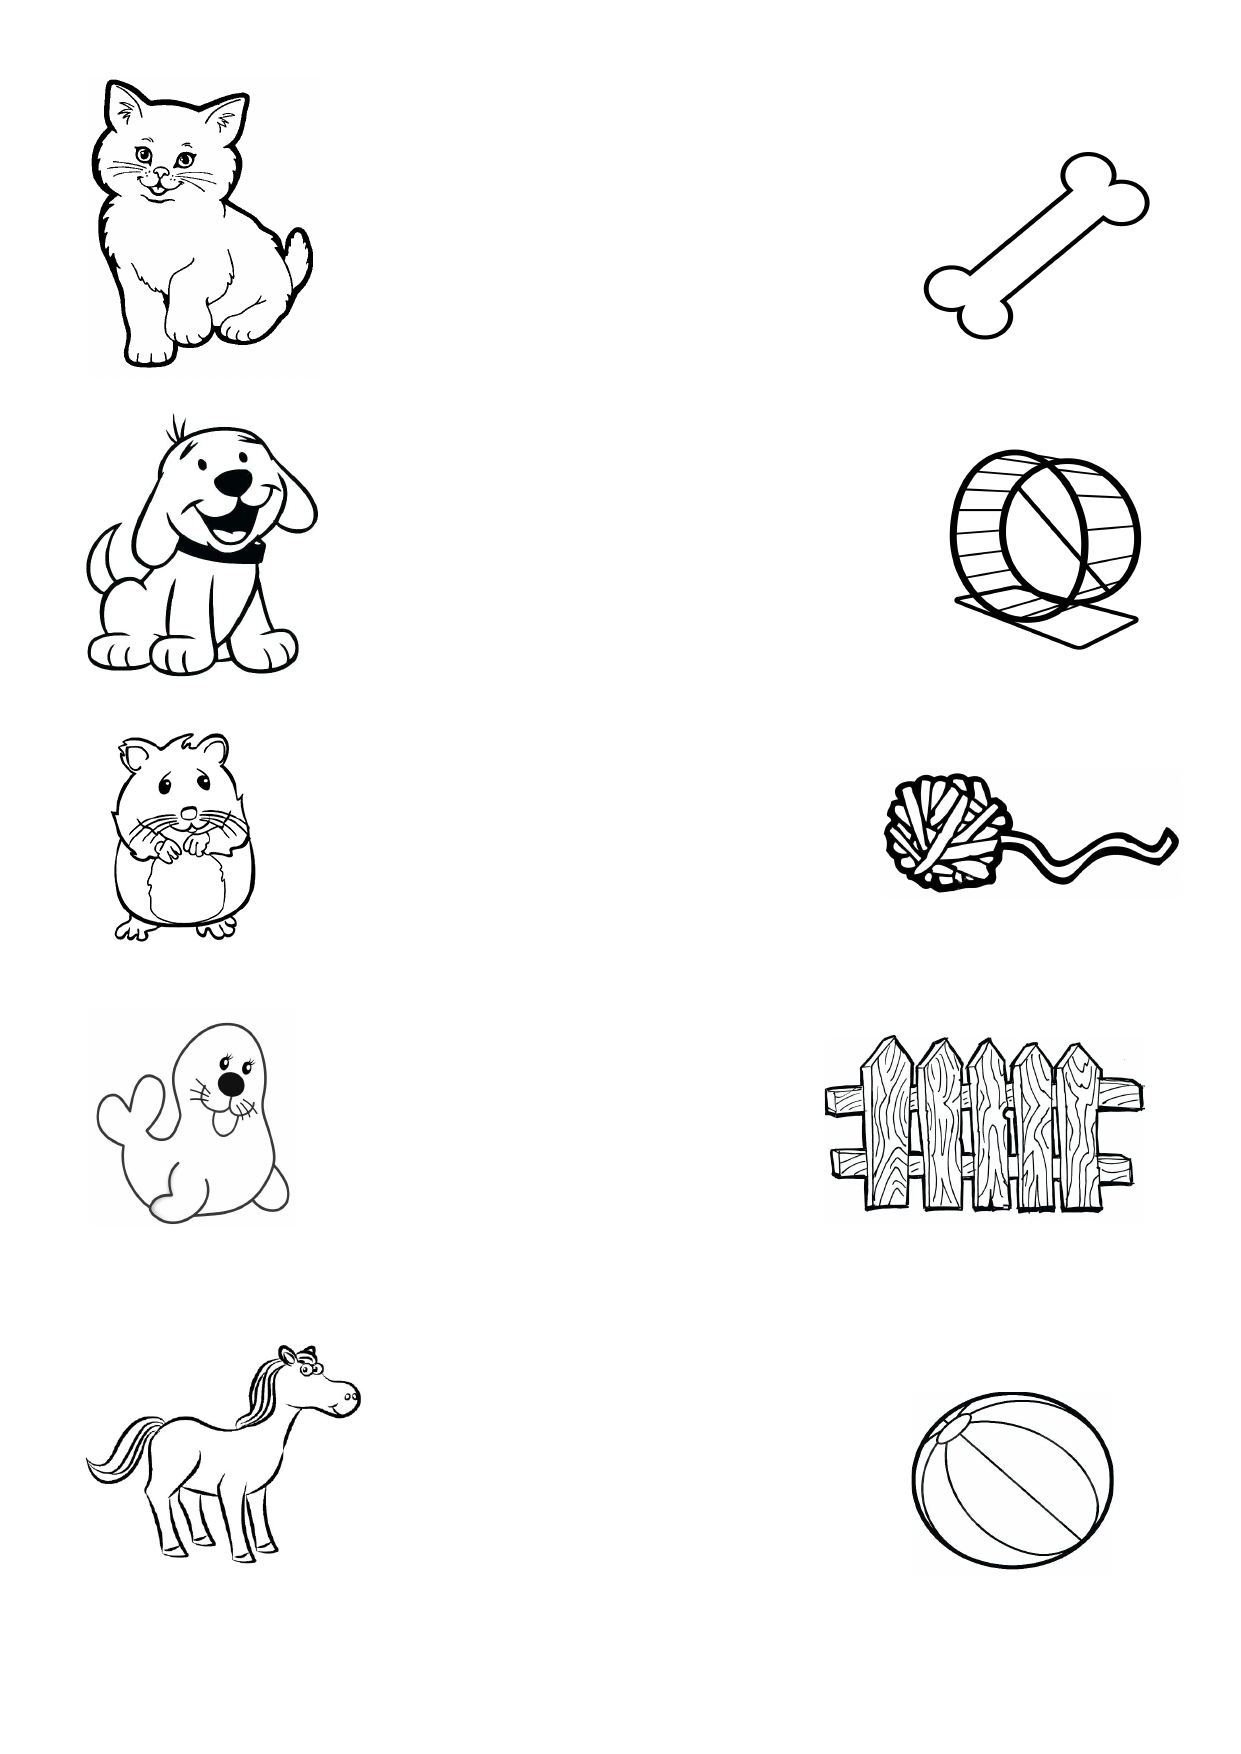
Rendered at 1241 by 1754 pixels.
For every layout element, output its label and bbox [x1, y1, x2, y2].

picture [76, 728, 289, 946]
picture [87, 76, 320, 380]
picture [74, 409, 326, 687]
picture [924, 444, 1148, 652]
picture [881, 767, 1183, 898]
picture [913, 144, 1153, 341]
picture [824, 1035, 1145, 1223]
picture [88, 1009, 298, 1226]
picture [911, 1392, 1114, 1577]
picture [78, 1338, 368, 1573]
